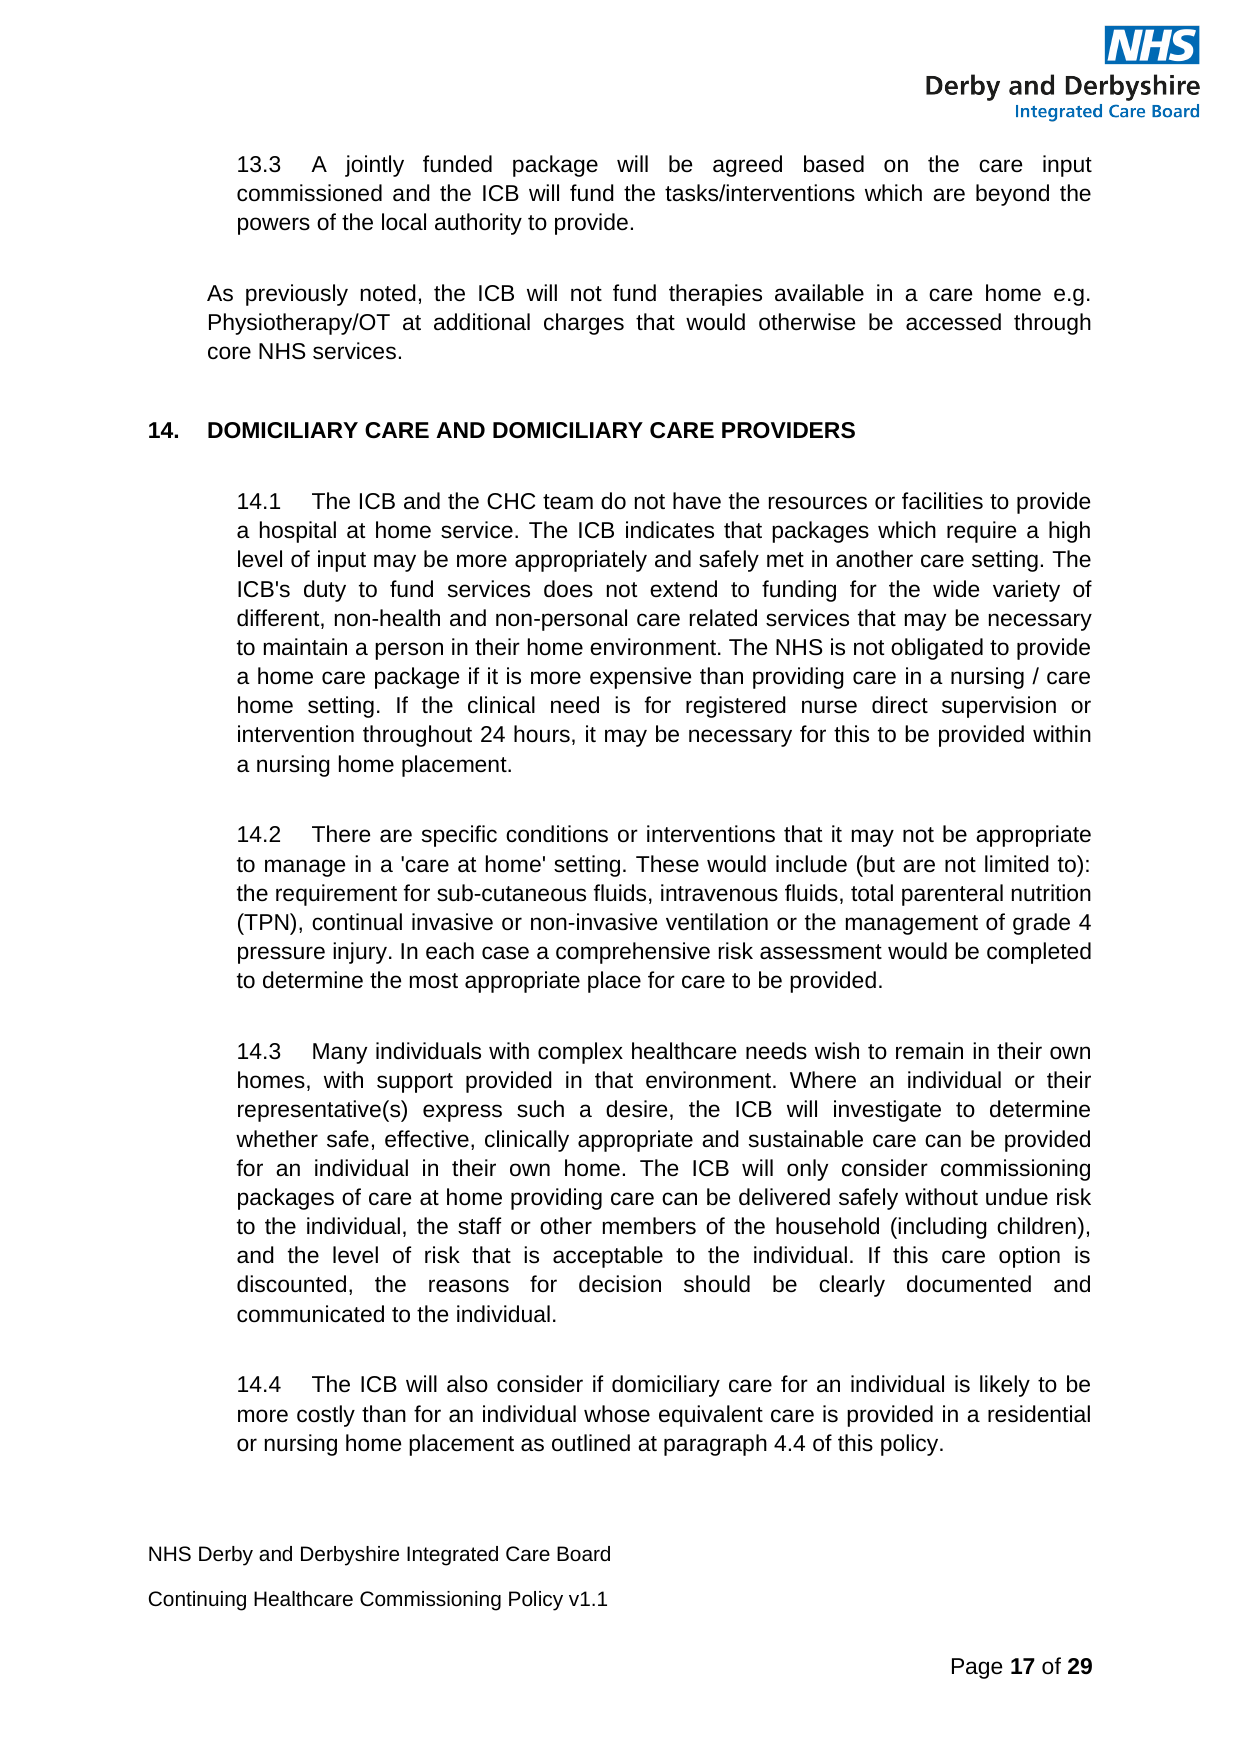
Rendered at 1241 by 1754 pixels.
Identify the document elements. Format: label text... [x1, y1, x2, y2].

subtitle A jointly funded package will be agreed based on the care input commissioned and the ICB will fund the tasks/interventions which are beyond the powers of the local authority to provide. [236, 148, 1092, 235]
subtitle There are specific conditions or interventions that it may not be appropriate to manage in a 'care at home' setting. These would include (but are not limited to): the requirement for sub-cutaneous fluids, intravenous fluids, total parenteral nutrition (TPN), continual invasive or non-invasive ventilation or the management of grade 4 pressure injury. In each case a comprehensive risk assessment would be completed to determine the most appropriate place for care to be provided. [236, 818, 1092, 993]
subtitle Many individuals with complex healthcare needs wish to remain in their own homes, with support provided in that environment. Where an individual or their representative(s) express such a desire, the ICB will investigate to determine whether safe, effective, clinically appropriate and sustainable care can be provided for an individual in their own home. The ICB will only consider commissioning packages of care at home providing care can be delivered safely without undue risk to the individual, the staff or other members of the household (including children), and the level of risk that is acceptable to the individual. If this care option is discounted, the reasons for decision should be clearly documented and communicated to the individual. [236, 1035, 1092, 1327]
text As previously noted, the ICB will not fund therapies available in a care home e.g. Physiotherapy/OT at additional charges that would otherwise be accessed through core NHS services. [207, 277, 1092, 364]
subtitle The ICB will also consider if domiciliary care for an individual is likely to be more costly than for an individual whose equivalent care is provided in a residential or nursing home placement as outlined at paragraph 4.4 of this policy. [236, 1368, 1092, 1456]
subtitle Domiciliary Care and domiciliary care providers [148, 414, 1092, 443]
subtitle The ICB and the CHC team do not have the resources or facilities to provide a hospital at home service. The ICB indicates that packages which require a high level of input may be more appropriately and safely met in another care setting. The ICB's duty to fund services does not extend to funding for the wide variety of different, non‑health and non-personal care related services that may be necessary to maintain a person in their home environment. The NHS is not obligated to provide a home care package if it is more expensive than providing care in a nursing / care home setting. If the clinical need is for registered nurse direct supervision or intervention throughout 24 hours, it may be necessary for this to be provided within a nursing home placement. [236, 485, 1092, 777]
